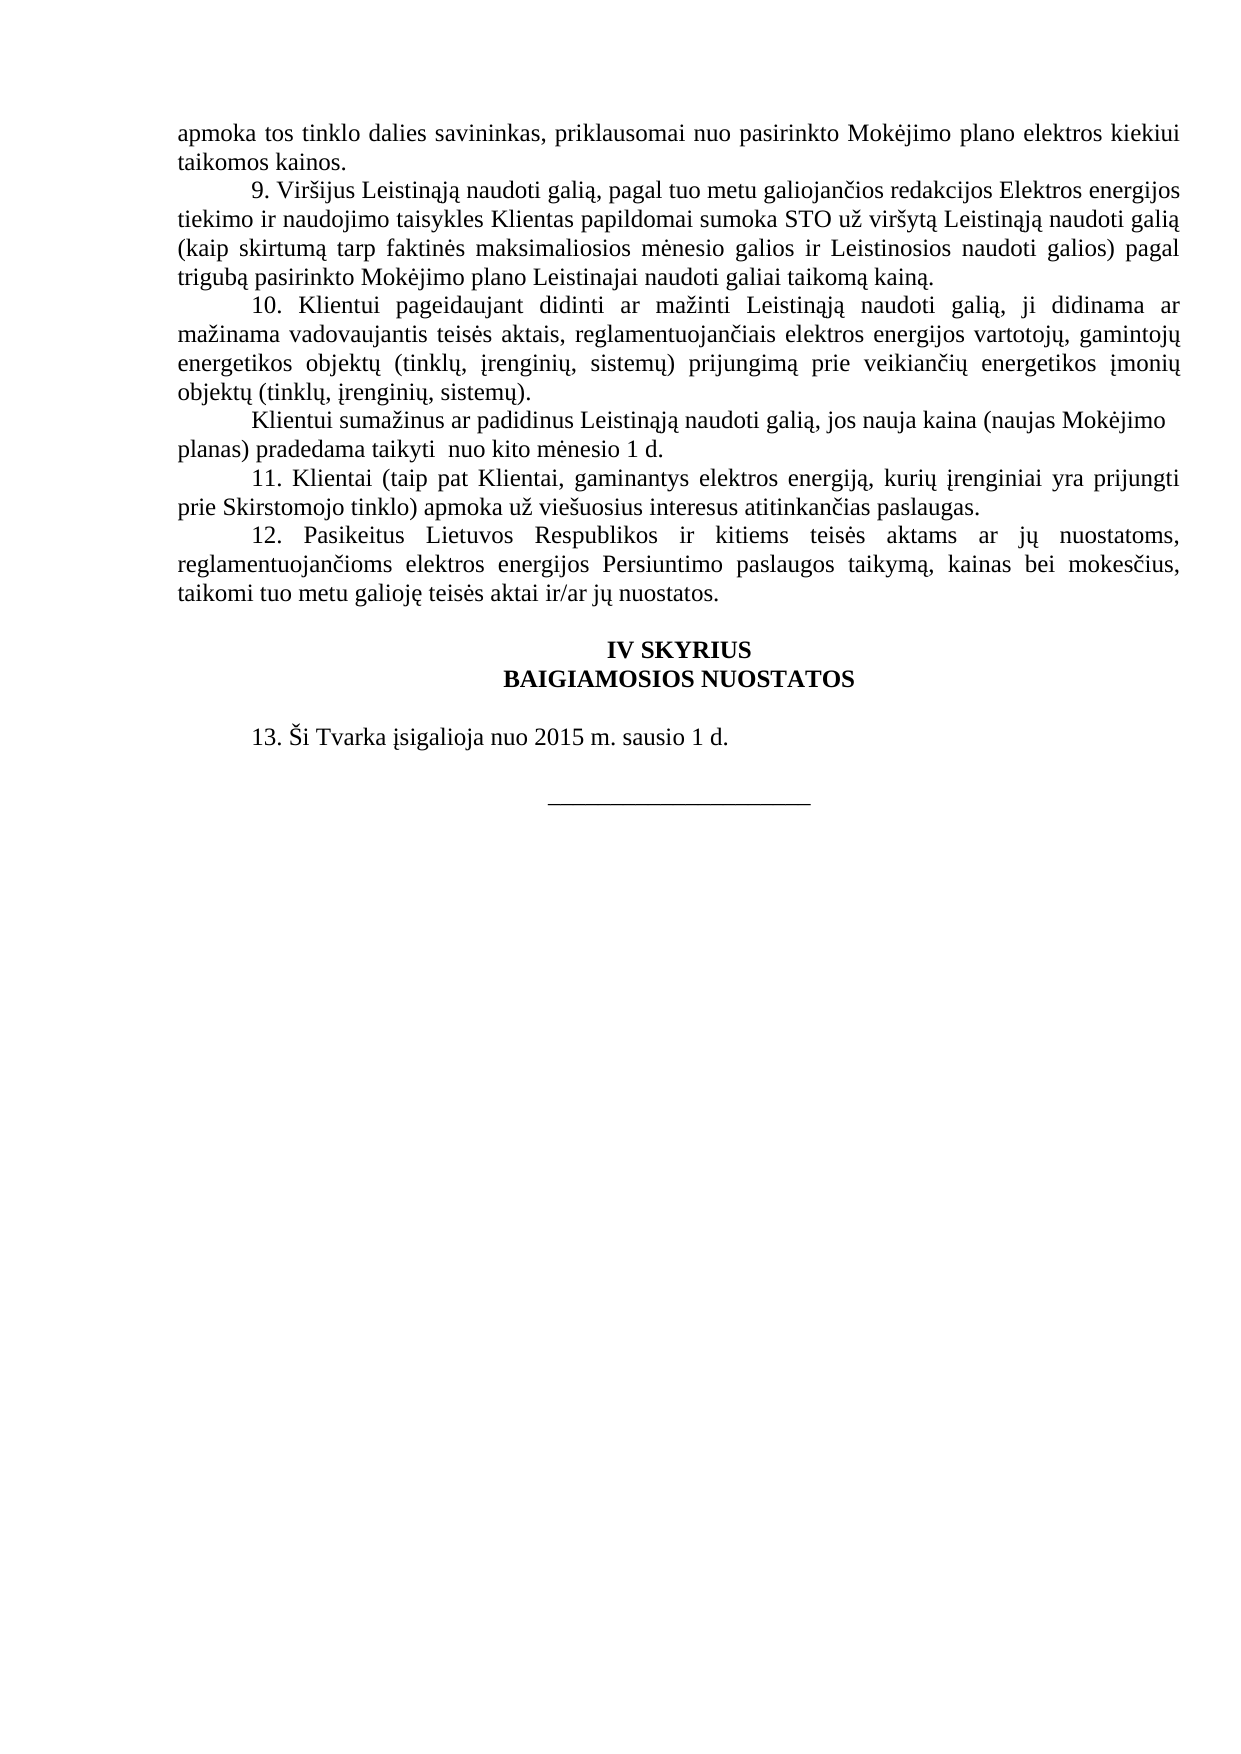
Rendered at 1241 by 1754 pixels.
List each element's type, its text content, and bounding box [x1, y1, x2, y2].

text 13. Ši Tvarka įsigalioja nuo 2015 m. sausio 1 d. [177, 722, 1181, 751]
text 11. Klientai (taip pat Klientai, gaminantys elektros energiją, kurių įrenginiai yra prijungti prie Skirstomojo tinklo) apmoka už viešuosius interesus atitinkančias paslaugas. [177, 463, 1181, 521]
text 10. Klientui pageidaujant didinti ar mažinti Leistinąją naudoti galią, ji didinama ar mažinama vadovaujantis teisės aktais, reglamentuojančiais elektros energijos vartotojų, gamintojų energetikos objektų (tinklų, įrenginių, sistemų) prijungimą prie veikiančių energetikos įmonių objektų (tinklų, įrenginių, sistemų). [177, 291, 1181, 406]
text Klientui sumažinus ar padidinus Leistinąją naudoti galią, jos nauja kaina (naujas Mokėjimo planas) pradedama taikyti nuo kito mėnesio 1 d. [177, 406, 1181, 463]
text 9. Viršijus Leistinąją naudoti galią, pagal tuo metu galiojančios redakcijos Elektros energijos tiekimo ir naudojimo taisykles Klientas papildomai sumoka STO už viršytą Leistinąją naudoti galią (kaip skirtumą tarp faktinės maksimaliosios mėnesio galios ir Leistinosios naudoti galios) pagal trigubą pasirinkto Mokėjimo plano Leistinajai naudoti galiai taikomą kainą. [177, 176, 1181, 291]
text 12. Pasikeitus Lietuvos Respublikos ir kitiems teisės aktams ar jų nuostatoms, reglamentuojančioms elektros energijos Persiuntimo paslaugos taikymą, kainas bei mokesčius, taikomi tuo metu galioję teisės aktai ir/ar jų nuostatos. [177, 521, 1181, 607]
text _____________________ [177, 779, 1181, 808]
text IV SKYRIUS [177, 636, 1181, 664]
text BAIGIAMOSIOS NUOSTATOS [177, 664, 1181, 693]
text apmoka tos tinklo dalies savininkas, priklausomai nuo pasirinkto Mokėjimo plano elektros kiekiui taikomos kainos. [177, 118, 1181, 176]
